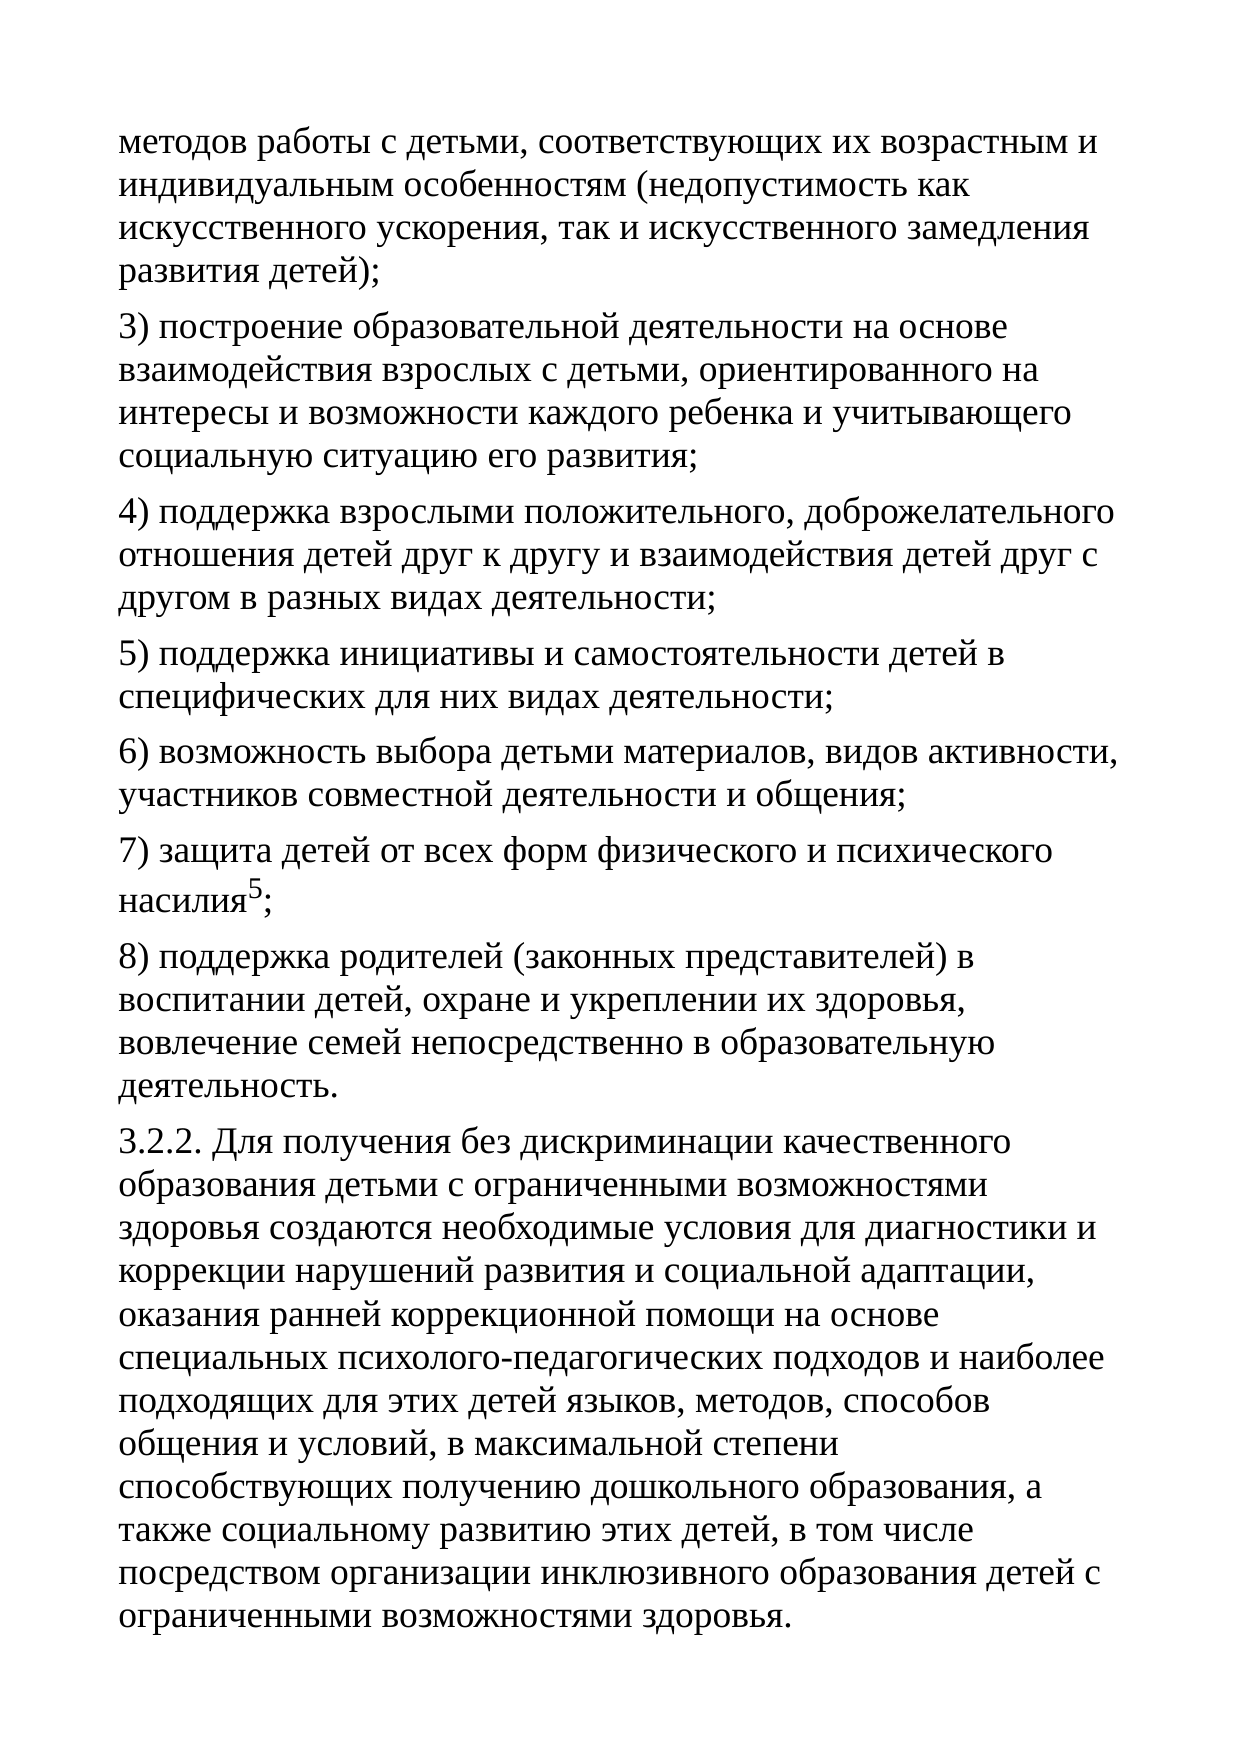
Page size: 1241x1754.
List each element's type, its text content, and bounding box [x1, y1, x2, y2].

text методов работы с детьми, соответствующих их возрастным и индивидуальным особенностям (недопустимость как искусственного ускорения, так и искусственного замедления развития детей); [118, 118, 1122, 291]
text 7) защита детей от всех форм физического и психического насилия5; [118, 827, 1122, 921]
text 4) поддержка взрослыми положительного, доброжелательного отношения детей друг к другу и взаимодействия детей друг с другом в разных видах деятельности; [118, 488, 1122, 617]
text 3.2.2. Для получения без дискриминации качественного образования детьми с ограниченными возможностями здоровья создаются необходимые условия для диагностики и коррекции нарушений развития и социальной адаптации, оказания ранней коррекционной помощи на основе специальных психолого-педагогических подходов и наиболее подходящих для этих детей языков, методов, способов общения и условий, в максимальной степени способствующих получению дошкольного образования, а также социальному развитию этих детей, в том числе посредством организации инклюзивного образования детей с ограниченными возможностями здоровья. [118, 1118, 1122, 1636]
text 8) поддержка родителей (законных представителей) в воспитании детей, охране и укреплении их здоровья, вовлечение семей непосредственно в образовательную деятельность. [118, 933, 1122, 1106]
text 5) поддержка инициативы и самостоятельности детей в специфических для них видах деятельности; [118, 630, 1122, 716]
text 6) возможность выбора детьми материалов, видов активности, участников совместной деятельности и общения; [118, 729, 1122, 815]
text 3) построение образовательной деятельности на основе взаимодействия взрослых с детьми, ориентированного на интересы и возможности каждого ребенка и учитывающего социальную ситуацию его развития; [118, 303, 1122, 476]
